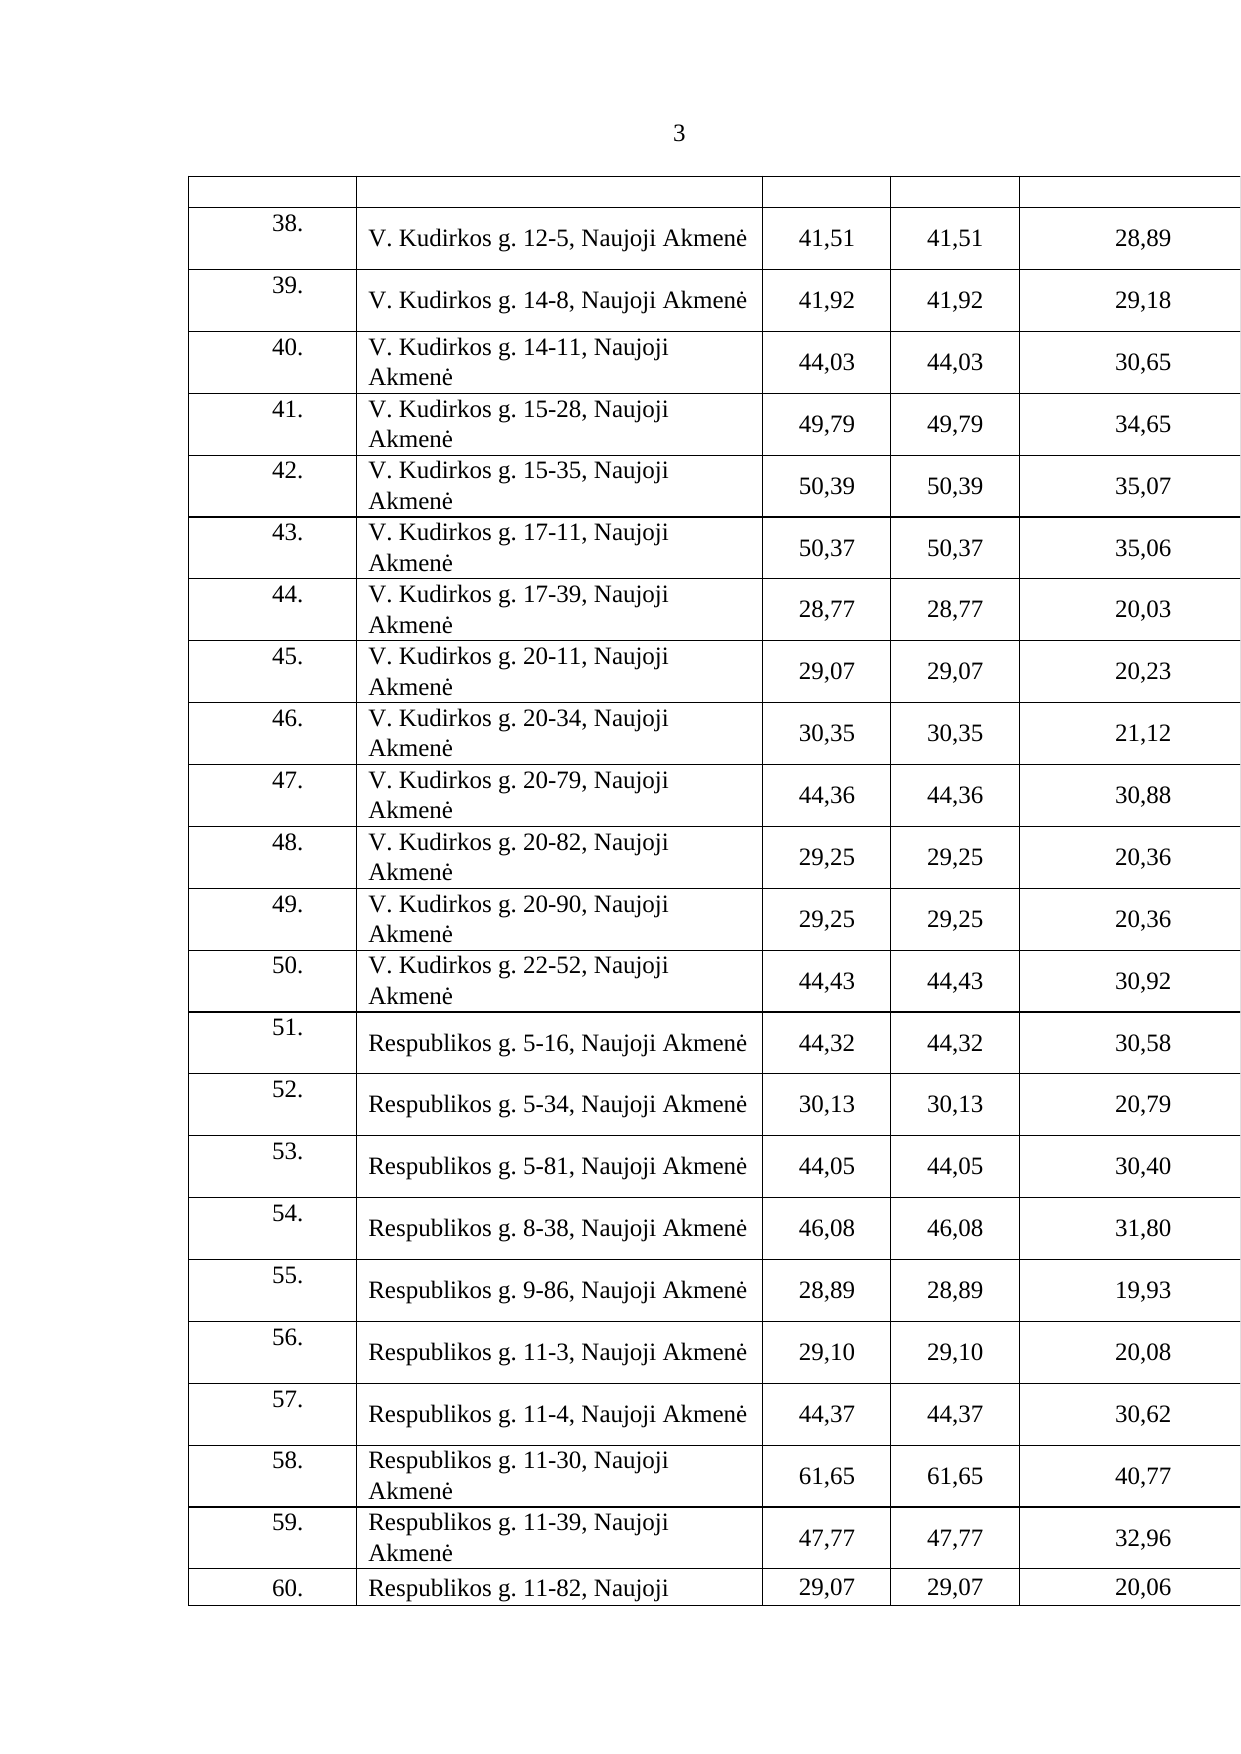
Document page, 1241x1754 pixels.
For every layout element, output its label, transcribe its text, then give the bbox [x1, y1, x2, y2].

table_cell 30,92 [1020, 951, 1240, 1011]
table_cell V. Kudirkos g. 20-79, Naujoji Akmenė [357, 765, 762, 826]
table_cell 42. [189, 456, 356, 516]
table_cell 53. [189, 1136, 356, 1197]
table_cell 38. [189, 208, 356, 269]
table_cell 44,43 [891, 951, 1019, 1011]
table_cell 28,89 [1020, 208, 1240, 269]
table_cell Respublikos g. 5-16, Naujoji Akmenė [357, 1013, 762, 1073]
table_cell 28,89 [763, 1260, 890, 1321]
table_cell 44,36 [891, 765, 1019, 826]
table_cell Respublikos g. 5-81, Naujoji Akmenė [357, 1136, 762, 1197]
table_cell 44,05 [891, 1136, 1019, 1197]
table_cell 44,36 [763, 765, 890, 826]
table_cell 29,10 [763, 1322, 890, 1383]
table_cell 39. [189, 270, 356, 331]
table_cell 44,03 [763, 332, 890, 393]
table_cell 60. [189, 1569, 356, 1605]
table_cell Respublikos g. 8-38, Naujoji Akmenė [357, 1198, 762, 1259]
table_cell 49. [189, 889, 356, 949]
table_cell 61,65 [891, 1446, 1019, 1506]
table_cell 20,23 [1020, 641, 1240, 702]
table_cell Respublikos g. 11-4, Naujoji Akmenė [357, 1384, 762, 1444]
table_cell 44,37 [763, 1384, 890, 1444]
table_cell 50. [189, 951, 356, 1011]
table_cell 32,96 [1020, 1508, 1240, 1568]
table_cell 30,88 [1020, 765, 1240, 826]
table_cell V. Kudirkos g. 20-82, Naujoji Akmenė [357, 827, 762, 888]
table_cell 29,07 [891, 1569, 1019, 1605]
table_cell 41,92 [763, 270, 890, 331]
table_cell 30,65 [1020, 332, 1240, 393]
table_cell 54. [189, 1198, 356, 1259]
table_cell 47,77 [763, 1508, 890, 1568]
table_cell 29,25 [763, 889, 890, 949]
table_cell 29,07 [763, 1569, 890, 1605]
table_cell 57. [189, 1384, 356, 1444]
table_cell 43. [189, 518, 356, 578]
table_cell V. Kudirkos g. 20-34, Naujoji Akmenė [357, 703, 762, 764]
table_cell V. Kudirkos g. 17-39, Naujoji Akmenė [357, 579, 762, 640]
table_cell 52. [189, 1074, 356, 1135]
table_cell V. Kudirkos g. 15-35, Naujoji Akmenė [357, 456, 762, 516]
table_cell 47. [189, 765, 356, 826]
table_cell 30,35 [763, 703, 890, 764]
table_cell Respublikos g. 9-86, Naujoji Akmenė [357, 1260, 762, 1321]
table_cell 59. [189, 1508, 356, 1568]
table_cell 31,80 [1020, 1198, 1240, 1259]
table_cell 20,36 [1020, 827, 1240, 888]
table_cell 41,51 [891, 208, 1019, 269]
table_cell 20,06 [1020, 1569, 1240, 1605]
table_cell 29,25 [891, 889, 1019, 949]
table_cell 21,12 [1020, 703, 1240, 764]
table_cell 44,32 [891, 1013, 1019, 1073]
table_cell 46,08 [891, 1198, 1019, 1259]
table_cell 34,65 [1020, 394, 1240, 454]
table_cell 45. [189, 641, 356, 702]
table_cell 29,25 [891, 827, 1019, 888]
table_cell V. Kudirkos g. 14-11, Naujoji Akmenė [357, 332, 762, 393]
table_cell 29,07 [891, 641, 1019, 702]
table_cell Respublikos g. 11-39, Naujoji Akmenė [357, 1508, 762, 1568]
table_cell 29,18 [1020, 270, 1240, 331]
table_cell 20,08 [1020, 1322, 1240, 1383]
table_cell [763, 177, 890, 207]
table_cell 50,39 [763, 456, 890, 516]
table_cell V. Kudirkos g. 20-90, Naujoji Akmenė [357, 889, 762, 949]
table_cell 44,32 [763, 1013, 890, 1073]
table_cell 61,65 [763, 1446, 890, 1506]
table_cell 28,89 [891, 1260, 1019, 1321]
table_cell 20,36 [1020, 889, 1240, 949]
table_cell 19,93 [1020, 1260, 1240, 1321]
table_cell 30,62 [1020, 1384, 1240, 1444]
table_cell 58. [189, 1446, 356, 1506]
table_cell 44,05 [763, 1136, 890, 1197]
table_cell 50,37 [763, 518, 890, 578]
table_cell 40. [189, 332, 356, 393]
table_cell 41,92 [891, 270, 1019, 331]
table_cell 56. [189, 1322, 356, 1383]
table_cell 28,77 [763, 579, 890, 640]
table_cell 46. [189, 703, 356, 764]
table_cell V. Kudirkos g. 12-5, Naujoji Akmenė [357, 208, 762, 269]
table_cell 20,03 [1020, 579, 1240, 640]
table_cell 41,51 [763, 208, 890, 269]
table_cell 47,77 [891, 1508, 1019, 1568]
table_cell 30,35 [891, 703, 1019, 764]
table_cell 50,37 [891, 518, 1019, 578]
table_cell 44. [189, 579, 356, 640]
table_cell 30,40 [1020, 1136, 1240, 1197]
table_cell 46,08 [763, 1198, 890, 1259]
table_cell Respublikos g. 11-30, Naujoji Akmenė [357, 1446, 762, 1506]
table_cell 30,58 [1020, 1013, 1240, 1073]
table_cell 55. [189, 1260, 356, 1321]
table_cell [357, 177, 762, 207]
table_cell [1020, 177, 1240, 207]
table_cell 30,13 [891, 1074, 1019, 1135]
table_cell V. Kudirkos g. 14-8, Naujoji Akmenė [357, 270, 762, 331]
table_cell [891, 177, 1019, 207]
table_cell 30,13 [763, 1074, 890, 1135]
table_cell 51. [189, 1013, 356, 1073]
table_cell 28,77 [891, 579, 1019, 640]
table_cell 20,79 [1020, 1074, 1240, 1135]
table_cell 49,79 [763, 394, 890, 454]
table_cell 35,07 [1020, 456, 1240, 516]
table_cell V. Kudirkos g. 17-11, Naujoji Akmenė [357, 518, 762, 578]
table_cell Respublikos g. 11-3, Naujoji Akmenė [357, 1322, 762, 1383]
table_cell Respublikos g. 11-82, Naujoji [357, 1569, 762, 1605]
table_cell 29,07 [763, 641, 890, 702]
table_cell V. Kudirkos g. 22-52, Naujoji Akmenė [357, 951, 762, 1011]
table_cell 49,79 [891, 394, 1019, 454]
table_cell 29,25 [763, 827, 890, 888]
table_cell 44,03 [891, 332, 1019, 393]
table_cell 35,06 [1020, 518, 1240, 578]
table_cell 48. [189, 827, 356, 888]
table_cell Respublikos g. 5-34, Naujoji Akmenė [357, 1074, 762, 1135]
table_cell 44,43 [763, 951, 890, 1011]
table_cell V. Kudirkos g. 20-11, Naujoji Akmenė [357, 641, 762, 702]
table_cell 44,37 [891, 1384, 1019, 1444]
table_cell 50,39 [891, 456, 1019, 516]
table_cell 40,77 [1020, 1446, 1240, 1506]
table_cell V. Kudirkos g. 15-28, Naujoji Akmenė [357, 394, 762, 454]
table_cell 29,10 [891, 1322, 1019, 1383]
table_cell 41. [189, 394, 356, 454]
table_cell [189, 177, 356, 207]
